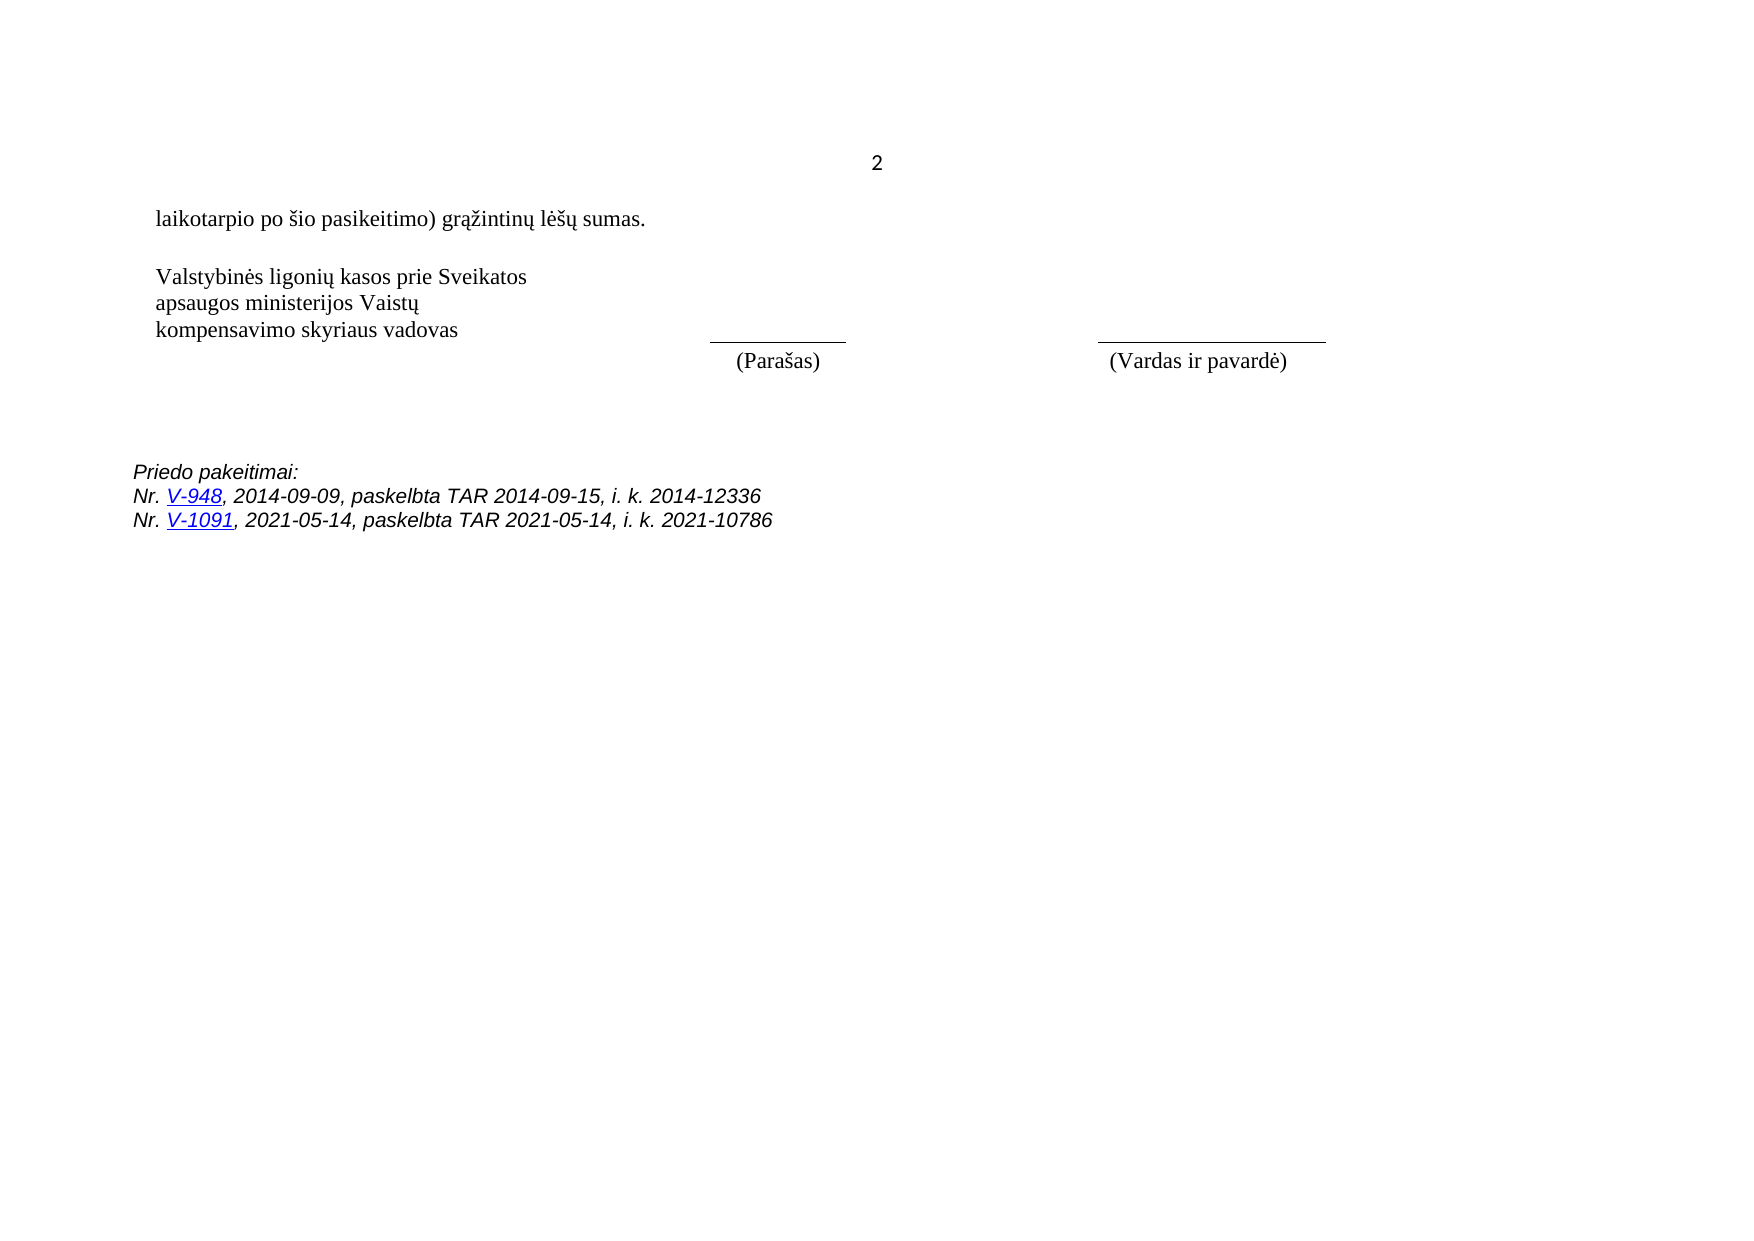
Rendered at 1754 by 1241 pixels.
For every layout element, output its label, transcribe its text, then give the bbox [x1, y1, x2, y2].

table_cell [573, 342, 710, 373]
table_cell [1587, 263, 1636, 342]
table_cell Valstybinės ligonių kasos prie Sveikatos apsaugos ministerijos Vaistų kompensavimo skyriaus vadovas [144, 263, 573, 342]
table_cell [573, 232, 710, 263]
table_cell [1587, 232, 1636, 263]
table_cell [710, 232, 846, 263]
table_cell [1587, 342, 1636, 373]
table_cell [1530, 232, 1562, 263]
table_cell [1326, 263, 1446, 342]
table_cell [710, 263, 846, 342]
table_cell [573, 263, 710, 342]
text Nr. V-948, 2014-09-09, paskelbta TAR 2014-09-15, i. k. 2014-12336 [133, 484, 1621, 508]
table_cell [1636, 342, 1754, 373]
table_cell [1530, 263, 1562, 342]
table_cell [846, 232, 977, 263]
table_cell [977, 342, 1098, 373]
table_cell [218, 342, 337, 373]
table_cell [218, 232, 337, 263]
table_cell [846, 263, 977, 342]
table_cell [1530, 342, 1562, 373]
table_cell (Vardas ir pavardė) [1098, 343, 1326, 373]
text Priedo pakeitimai: [133, 460, 1621, 484]
text Nr. V-1091, 2021-05-14, paskelbta TAR 2021-05-14, i. k. 2021-10786 [133, 508, 1621, 532]
table_cell [1562, 232, 1587, 263]
table_cell [977, 263, 1098, 342]
table_cell [337, 232, 573, 263]
table_cell [1562, 263, 1587, 342]
table_cell [1636, 263, 1754, 342]
table_cell [1636, 232, 1754, 263]
table_cell [1098, 263, 1326, 342]
table_cell [977, 232, 1098, 263]
table_cell [1098, 232, 1326, 263]
table_cell [337, 342, 573, 373]
table_cell laikotarpio po šio pasikeitimo) grąžintinų lėšų sumas. [144, 205, 1754, 232]
table_cell [1446, 263, 1530, 342]
table_cell [144, 342, 218, 373]
table_cell (Parašas) [710, 343, 846, 373]
table_cell [144, 232, 218, 263]
table_cell [1326, 232, 1446, 263]
table_cell [1446, 342, 1530, 373]
table_cell [1562, 342, 1587, 373]
table_cell [1326, 342, 1446, 373]
table_cell [846, 342, 977, 373]
table_cell [1446, 232, 1530, 263]
